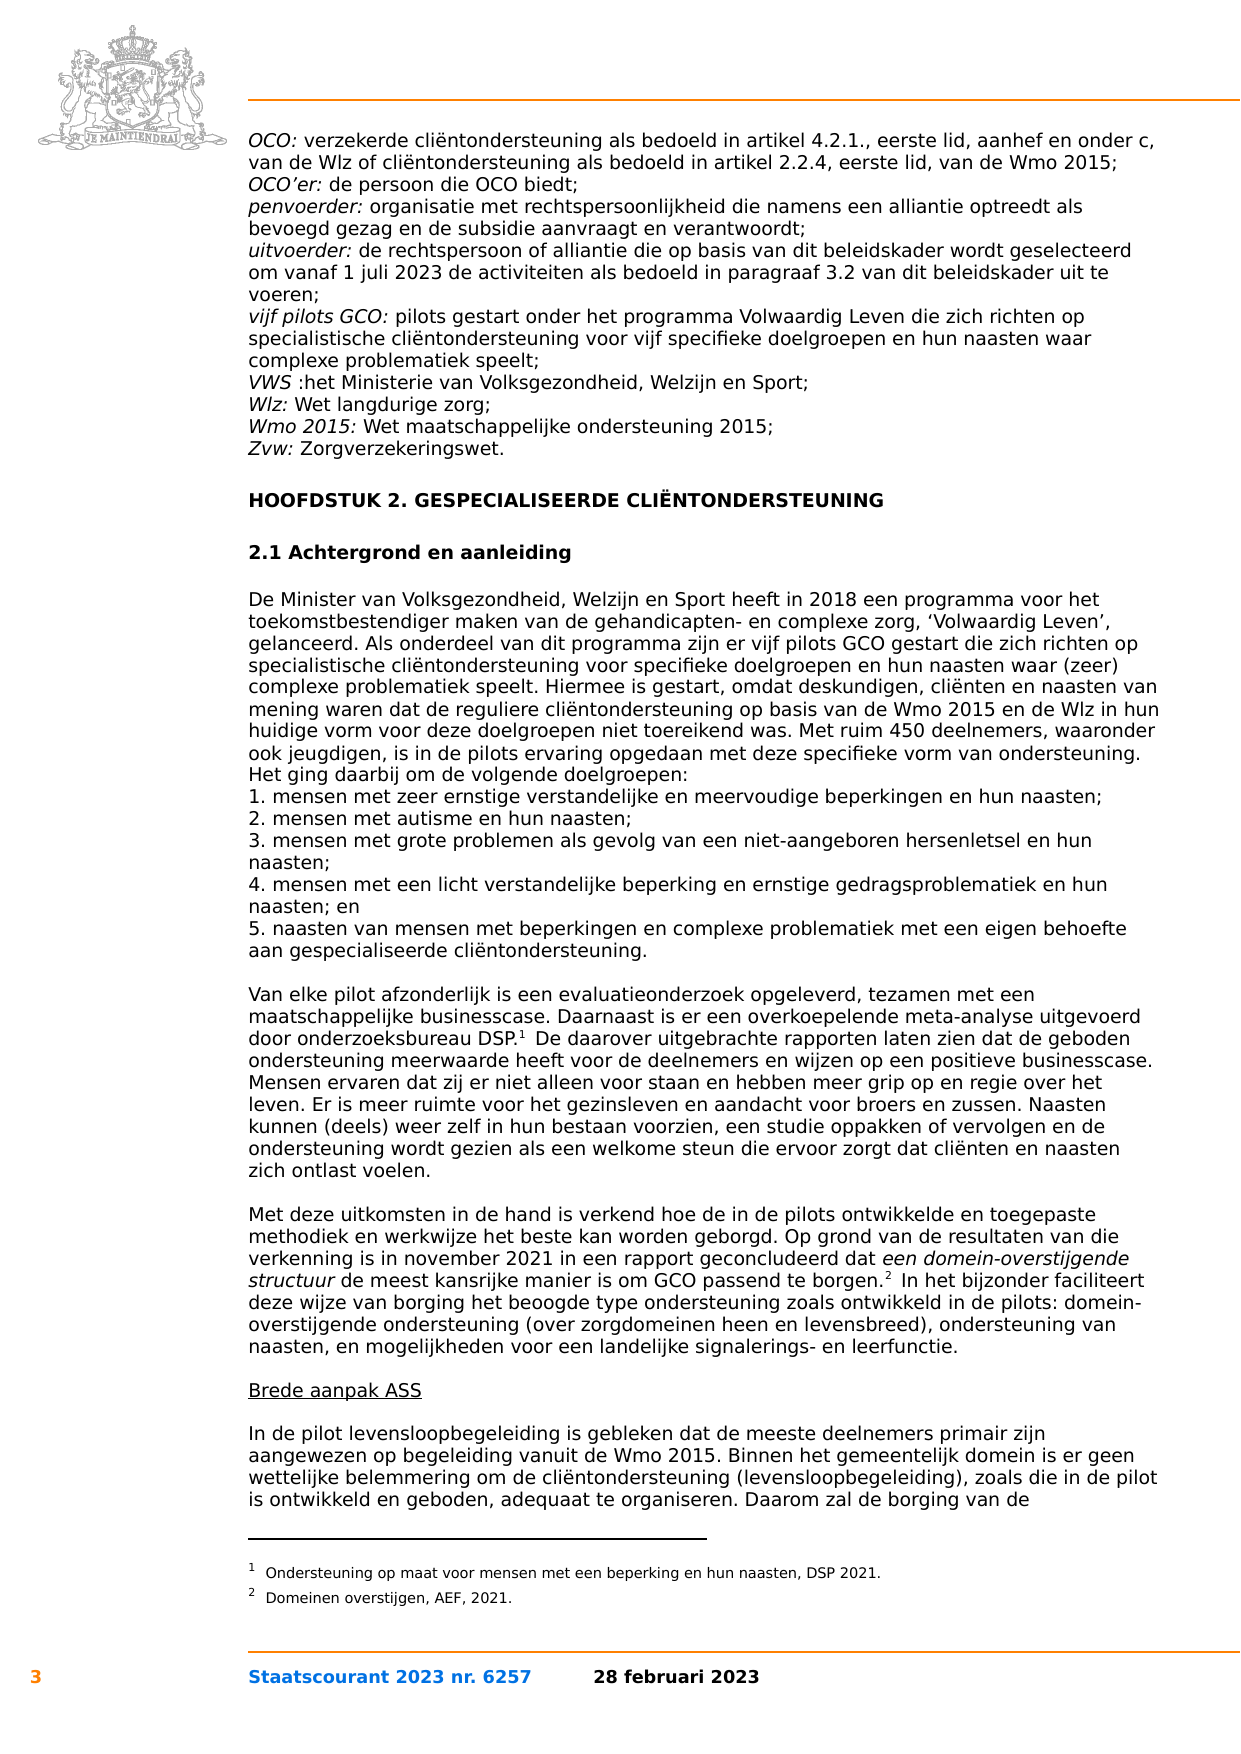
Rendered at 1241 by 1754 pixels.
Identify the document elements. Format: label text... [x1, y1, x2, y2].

text vijf pilots GCO: pilots gestart onder het programma Volwaardig Leven die zich richten op specialistische cliëntondersteuning voor vijf specifieke doelgroepen en hun naasten waar complexe problematiek speelt; [248, 306, 1163, 372]
subtitle 2.1 Achtergrond en aanleiding [248, 542, 1163, 563]
picture [38, 25, 227, 150]
text Zvw: Zorgverzekeringswet. [248, 438, 1163, 459]
text Wmo 2015: Wet maatschappelijke ondersteuning 2015; [248, 416, 1163, 438]
text uitvoerder: de rechtspersoon of alliantie die op basis van dit beleidskader wordt geselecteerd om vanaf 1 juli 2023 de activiteiten als bedoeld in paragraaf 3.2 van dit beleidskader uit te voeren; [248, 240, 1163, 306]
text Domeinen overstijgen, AEF, 2021. [248, 1586, 1163, 1608]
text Van elke pilot afzonderlijk is een evaluatieonderzoek opgeleverd, tezamen met een maatschappelijke businesscase. Daarnaast is er een overkoepelende meta-analyse uitgevoerd door onderzoeksbureau DSP. De daarover uitgebrachte rapporten laten zien dat de geboden ondersteuning meerwaarde heeft voor de deelnemers en wijzen op een positieve businesscase. Mensen ervaren dat zij er niet alleen voor staan en hebben meer grip op en regie over het leven. Er is meer ruimte voor het gezinsleven en aandacht voor broers en zussen. Naasten kunnen (deels) weer zelf in hun bestaan voorzien, een studie oppakken of vervolgen en de ondersteuning wordt gezien als een welkome steun die ervoor zorgt dat cliënten en naasten zich ontlast voelen. [248, 984, 1163, 1182]
text Wlz: Wet langdurige zorg; [248, 394, 1163, 416]
text Ondersteuning op maat voor mensen met een beperking en hun naasten, DSP 2021. [248, 1561, 1163, 1583]
text 5. naasten van mensen met beperkingen en complexe problematiek met een eigen behoefte aan gespecialiseerde cliëntondersteuning. [248, 918, 1163, 962]
text De Minister van Volksgezondheid, Welzijn en Sport heeft in 2018 een programma voor het toekomstbestendiger maken van de gehandicapten- en complexe zorg, ‘Volwaardig Leven’, gelanceerd. Als onderdeel van dit programma zijn er vijf pilots GCO gestart die zich richten op specialistische cliëntondersteuning voor specifieke doelgroepen en hun naasten waar (zeer) complexe problematiek speelt. Hiermee is gestart, omdat deskundigen, cliënten en naasten van mening waren dat de reguliere cliëntondersteuning op basis van de Wmo 2015 en de Wlz in hun huidige vorm voor deze doelgroepen niet toereikend was. Met ruim 450 deelnemers, waaronder ook jeugdigen, is in de pilots ervaring opgedaan met deze specifieke vorm van ondersteuning. Het ging daarbij om de volgende doelgroepen: [248, 588, 1163, 786]
text OCO’er: de persoon die OCO biedt; [248, 174, 1163, 196]
text penvoerder: organisatie met rechtspersoonlijkheid die namens een alliantie optreedt als bevoegd gezag en de subsidie aanvraagt en verantwoordt; [248, 196, 1163, 240]
text Met deze uitkomsten in de hand is verkend hoe de in de pilots ontwikkelde en toegepaste methodiek en werkwijze het beste kan worden geborgd. Op grond van de resultaten van die verkenning is in november 2021 in een rapport geconcludeerd dat een domein-overstijgende structuur de meest kansrijke manier is om GCO passend te borgen. In het bijzonder faciliteert deze wijze van borging het beoogde type ondersteuning zoals ontwikkeld in de pilots: domein-overstijgende ondersteuning (over zorgdomeinen heen en levensbreed), ondersteuning van naasten, en mogelijkheden voor een landelijke signalerings- en leerfunctie. [248, 1204, 1163, 1358]
text 4. mensen met een licht verstandelijke beperking en ernstige gedragsproblematiek en hun naasten; en [248, 874, 1163, 918]
subtitle HOOFDSTUK 2. GESPECIALISEERDE CLIËNTONDERSTEUNING [248, 489, 1163, 512]
text 2. mensen met autisme en hun naasten; [248, 808, 1163, 830]
text OCO: verzekerde cliëntondersteuning als bedoeld in artikel 4.2.1., eerste lid, aanhef en onder c, van de Wlz of cliëntondersteuning als bedoeld in artikel 2.2.4, eerste lid, van de Wmo 2015; [248, 130, 1163, 174]
text In de pilot levensloopbegeleiding is gebleken dat de meeste deelnemers primair zijn aangewezen op begeleiding vanuit de Wmo 2015. Binnen het gemeentelijk domein is er geen wettelijke belemmering om de cliëntondersteuning (levensloopbegeleiding), zoals die in de pilot is ontwikkeld en geboden, adequaat te organiseren. Daarom zal de borging van de [248, 1423, 1163, 1511]
text VWS :het Ministerie van Volksgezondheid, Welzijn en Sport; [248, 372, 1163, 394]
text 1. mensen met zeer ernstige verstandelijke en meervoudige beperkingen en hun naasten; [248, 786, 1163, 808]
text 3. mensen met grote problemen als gevolg van een niet-aangeboren hersenletsel en hun naasten; [248, 830, 1163, 874]
subtitle Brede aanpak ASS [248, 1379, 1163, 1401]
